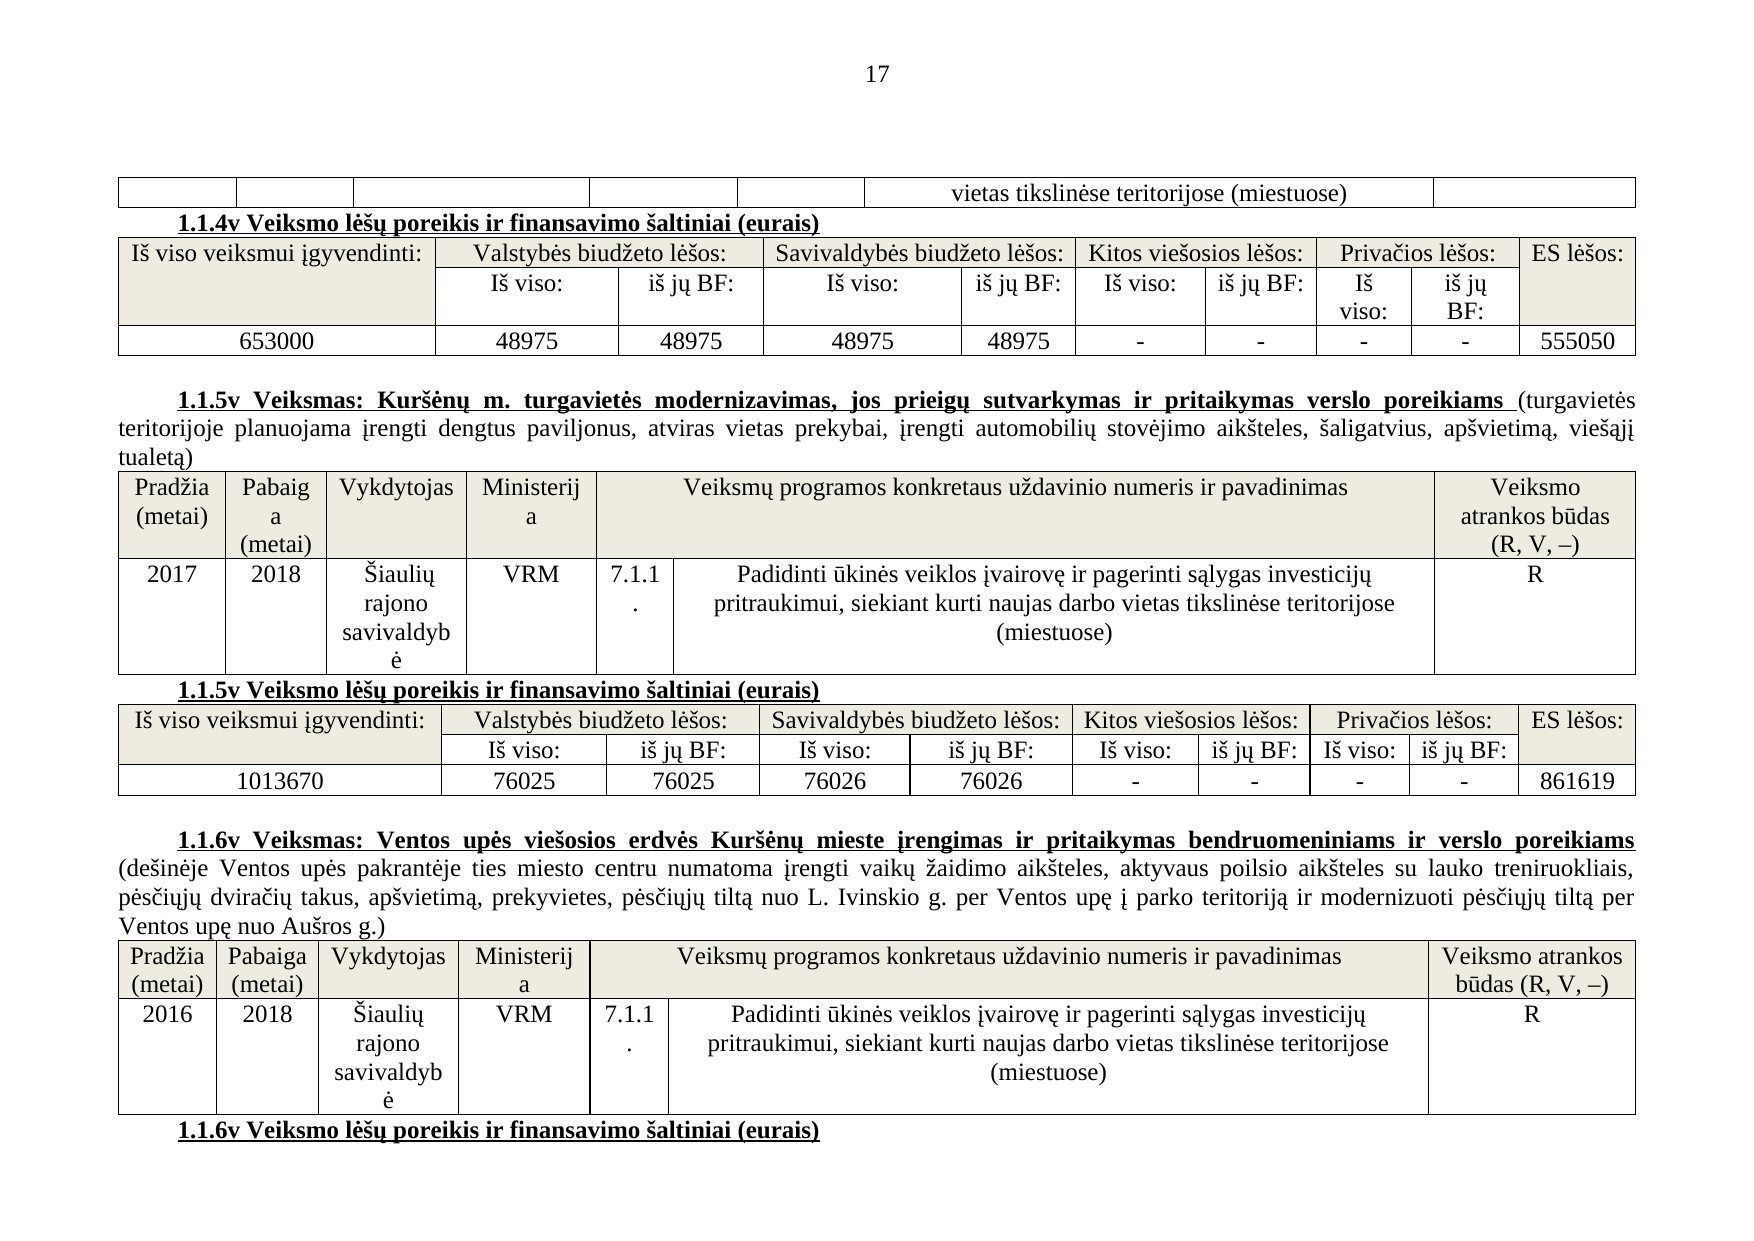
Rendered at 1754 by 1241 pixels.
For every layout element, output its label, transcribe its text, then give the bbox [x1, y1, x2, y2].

table_cell iš jų BF: [1206, 268, 1316, 325]
table_cell - [1073, 765, 1198, 795]
table_cell iš jų BF: [619, 268, 763, 325]
table_cell Iš viso: [1073, 735, 1198, 764]
table_header Iš viso veiksmui įgyvendinti: [119, 705, 441, 764]
table_header Pradžia (metai) [119, 941, 216, 998]
table_cell 48975 [962, 326, 1075, 355]
table_cell R [1435, 559, 1635, 674]
table_cell [237, 178, 353, 207]
table_header Vykdytojas [327, 472, 466, 558]
table_cell 7.1.1. [597, 559, 673, 674]
table_cell 48975 [764, 326, 961, 355]
table_cell 48975 [436, 326, 618, 355]
table_cell [354, 178, 589, 207]
table_header Veiksmų programos konkretaus uždavinio numeris ir pavadinimas [597, 472, 1434, 558]
table_header ES lėšos: [1520, 238, 1635, 325]
table_header Veiksmo atrankos būdas (R, V, –) [1429, 941, 1635, 998]
text 1.1.5v Veiksmo lėšų poreikis ir finansavimo šaltiniai (eurais) [118, 675, 1636, 704]
table_cell Šiaulių rajono savivaldybė [319, 999, 458, 1114]
table_cell 2018 [217, 999, 318, 1114]
table_header Ministerija [459, 941, 589, 998]
text 1.1.4v Veiksmo lėšų poreikis ir finansavimo šaltiniai (eurais) [118, 208, 1636, 237]
table_header Kitos viešosios lėšos: [1073, 705, 1309, 734]
table_cell iš jų BF: [911, 735, 1072, 764]
table_header Veiksmų programos konkretaus uždavinio numeris ir pavadinimas [591, 941, 1428, 998]
text 1.1.6v Veiksmas: Ventos upės viešosios erdvės Kuršėnų mieste įrengimas ir pritaikymas bendruomeniniams ir verslo poreikiams (dešinėje Ventos upės pakrantėje ties miesto centru numatoma įrengti vaikų žaidimo aikšteles, aktyvaus poilsio aikšteles su lauko treniruokliais, pėsčiųjų dviračių takus, apšvietimą, prekyvietes, pėsčiųjų tiltą nuo L. Ivinskio g. per Ventos upę į parko teritoriją ir modernizuoti pėsčiųjų tiltą per Ventos upę nuo Aušros g.) [118, 825, 1636, 940]
table_cell 48975 [619, 326, 763, 355]
table_cell iš jų BF: [1410, 735, 1518, 764]
table_cell - [1206, 326, 1316, 355]
table_header Privačios lėšos: [1317, 238, 1519, 267]
table_cell - [1311, 765, 1409, 795]
table_header Iš viso veiksmui įgyvendinti: [119, 238, 435, 325]
table_header Privačios lėšos: [1311, 705, 1518, 734]
table_cell - [1317, 326, 1411, 355]
table_header Ministerija [467, 472, 596, 558]
table_cell vietas tikslinėse teritorijose (miestuose) [865, 178, 1433, 207]
table_cell 555050 [1520, 326, 1635, 355]
table_cell 76026 [911, 765, 1072, 795]
table_cell VRM [459, 999, 589, 1114]
table_cell Šiaulių rajono savivaldybė [327, 559, 466, 674]
table_cell Iš viso: [442, 735, 606, 764]
table_cell - [1410, 765, 1518, 795]
table_cell Iš viso: [1311, 735, 1409, 764]
text 1.1.6v Veiksmo lėšų poreikis ir finansavimo šaltiniai (eurais) [118, 1115, 1636, 1144]
table_cell [590, 178, 737, 207]
table_cell 2018 [226, 559, 326, 674]
table_header Valstybės biudžeto lėšos: [442, 705, 759, 734]
table_cell Iš viso: [764, 268, 961, 325]
table_header ES lėšos: [1519, 705, 1635, 764]
table_cell 2017 [119, 559, 225, 674]
table_cell 2016 [119, 999, 216, 1114]
table_cell Padidinti ūkinės veiklos įvairovę ir pagerinti sąlygas investicijų pritraukimui, siekiant kurti naujas darbo vietas tikslinėse teritorijose (miestuose) [674, 559, 1434, 674]
table_header Savivaldybės biudžeto lėšos: [760, 705, 1072, 734]
table_header Veiksmo atrankos būdas (R, V, –) [1435, 472, 1635, 558]
table_cell iš jų BF: [607, 735, 759, 764]
table_header Vykdytojas [319, 941, 458, 998]
table_cell iš jų BF: [1199, 735, 1309, 764]
text 1.1.5v Veiksmas: Kuršėnų m. turgavietės modernizavimas, jos prieigų sutvarkymas ir pritaikymas verslo poreikiams (turgavietės teritorijoje planuojama įrengti dengtus paviljonus, atviras vietas prekybai, įrengti automobilių stovėjimo aikšteles, šaligatvius, apšvietimą, viešąjį tualetą) [118, 385, 1636, 471]
table_header Pradžia (metai) [119, 472, 225, 558]
table_cell Iš viso: [760, 735, 909, 764]
table_cell Iš viso: [1076, 268, 1205, 325]
table_cell 76026 [760, 765, 909, 795]
table_cell iš jų BF: [962, 268, 1075, 325]
table_cell [119, 178, 236, 207]
table_cell - [1076, 326, 1205, 355]
table_cell [1434, 178, 1635, 207]
table_cell 1013670 [119, 765, 441, 795]
table_cell Iš viso: [436, 268, 618, 325]
table_header Pabaiga (metai) [226, 472, 326, 558]
table_cell - [1199, 765, 1309, 795]
table_cell R [1429, 999, 1635, 1114]
table_cell iš jų BF: [1412, 268, 1519, 325]
table_header Savivaldybės biudžeto lėšos: [764, 238, 1075, 267]
table_header Kitos viešosios lėšos: [1076, 238, 1316, 267]
table_cell - [1412, 326, 1519, 355]
table_header Pabaiga (metai) [217, 941, 318, 998]
table_cell 76025 [607, 765, 759, 795]
table_cell 861619 [1519, 765, 1635, 795]
table_cell 653000 [119, 326, 435, 355]
table_cell 76025 [442, 765, 606, 795]
table_cell Iš viso: [1317, 268, 1411, 325]
table_cell Padidinti ūkinės veiklos įvairovę ir pagerinti sąlygas investicijų pritraukimui, siekiant kurti naujas darbo vietas tikslinėse teritorijose (miestuose) [669, 999, 1428, 1114]
table_cell 7.1.1. [591, 999, 668, 1114]
table_cell VRM [467, 559, 596, 674]
table_header Valstybės biudžeto lėšos: [436, 238, 763, 267]
table_cell [738, 178, 864, 207]
